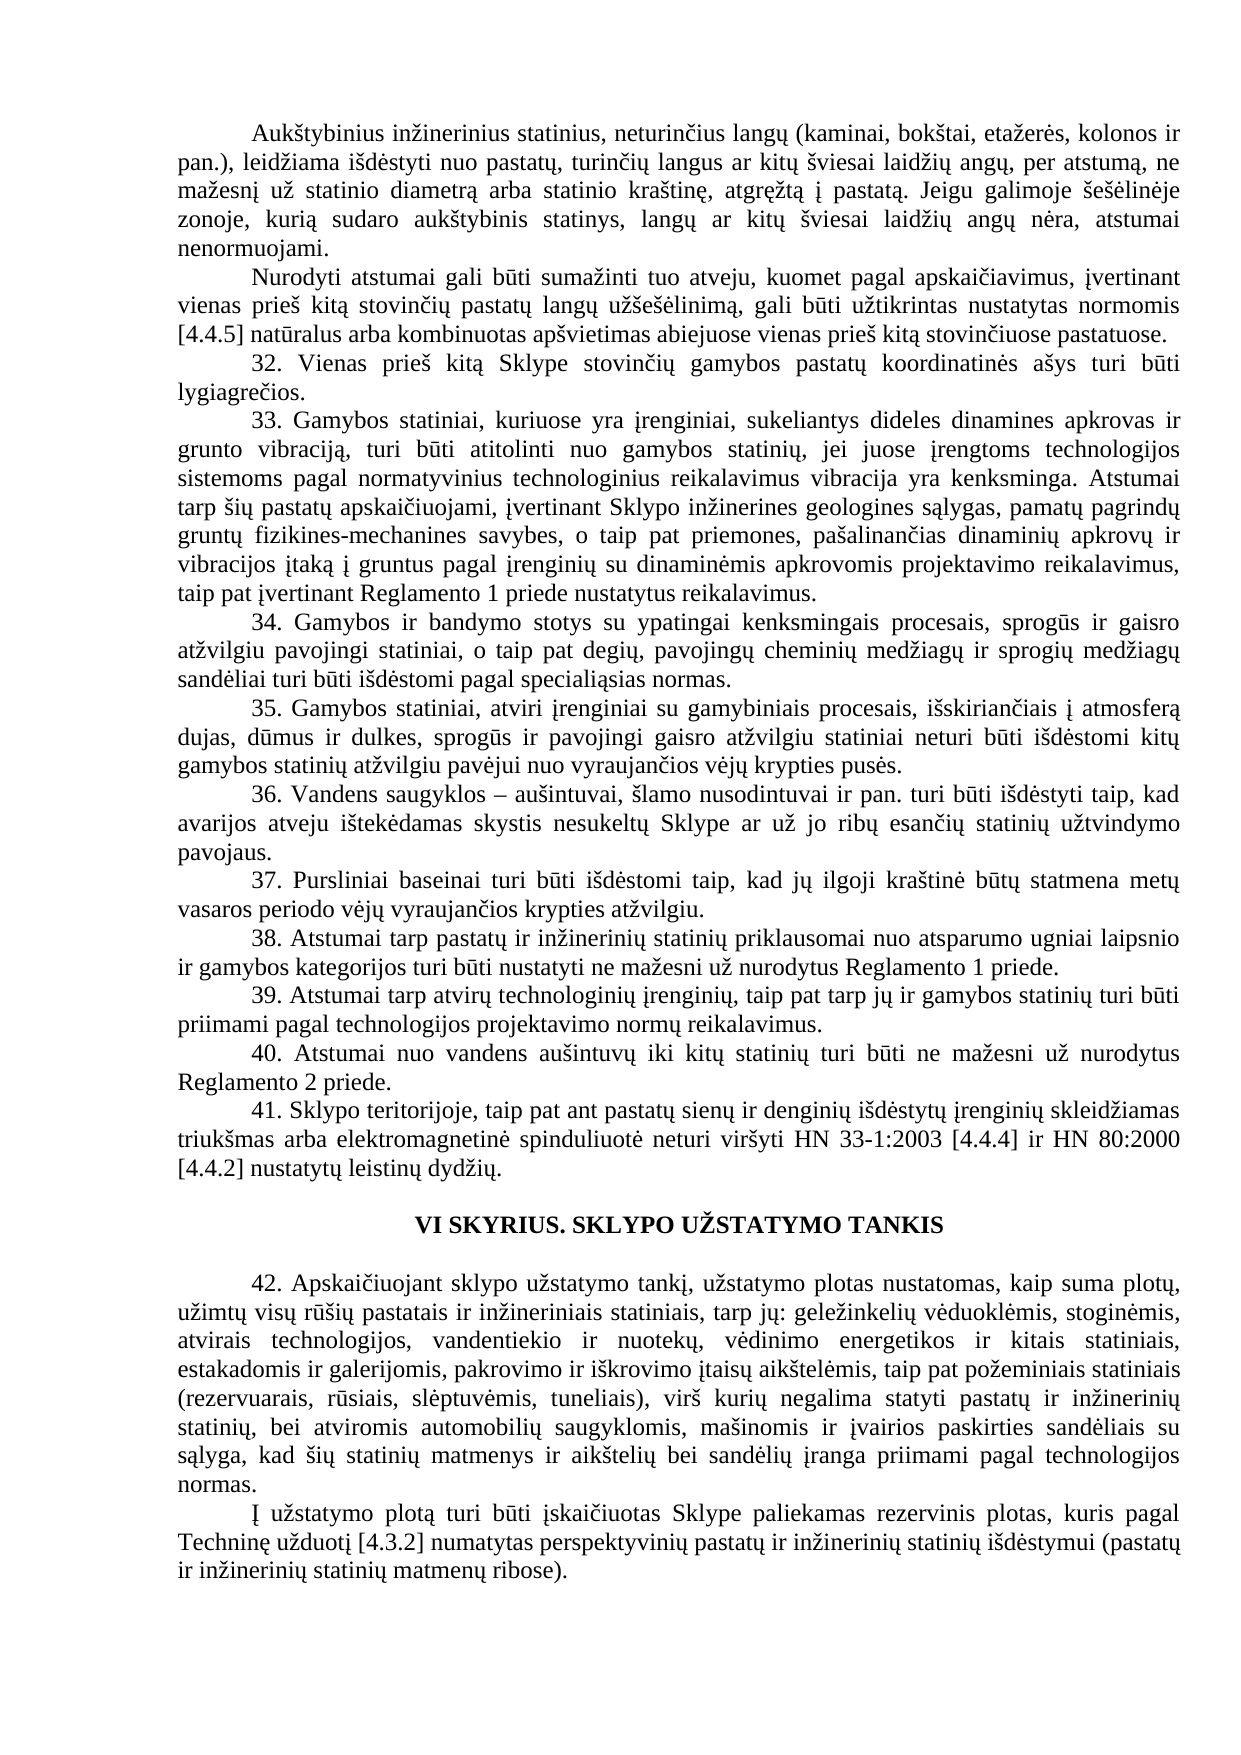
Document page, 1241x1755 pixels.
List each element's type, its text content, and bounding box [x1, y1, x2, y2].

text 42. Apskaičiuojant sklypo užstatymo tankį, užstatymo plotas nustatomas, kaip suma plotų, užimtų visų rūšių pastatais ir inžineriniais statiniais, tarp jų: geležinkelių vėduoklėmis, stoginėmis, atvirais technologijos, vandentiekio ir nuotekų, vėdinimo energetikos ir kitais statiniais, estakadomis ir galerijomis, pakrovimo ir iškrovimo įtaisų aikštelėmis, taip pat požeminiais statiniais (rezervuarais, rūsiais, slėptuvėmis, tuneliais), virš kurių negalima statyti pastatų ir inžinerinių statinių, bei atviromis automobilių saugyklomis, mašinomis ir įvairios paskirties sandėliais su sąlyga, kad šių statinių matmenys ir aikštelių bei sandėlių įranga priimami pagal technologijos normas. [177, 1268, 1181, 1498]
text 34. Gamybos ir bandymo stotys su ypatingai kenksmingais procesais, sprogūs ir gaisro atžvilgiu pavojingi statiniai, o taip pat degių, pavojingų cheminių medžiagų ir sprogių medžiagų sandėliai turi būti išdėstomi pagal specialiąsias normas. [177, 607, 1181, 693]
text 35. Gamybos statiniai, atviri įrenginiai su gamybiniais procesais, išskiriančiais į atmosferą dujas, dūmus ir dulkes, sprogūs ir pavojingi gaisro atžvilgiu statiniai neturi būti išdėstomi kitų gamybos statinių atžvilgiu pavėjui nuo vyraujančios vėjų krypties pusės. [177, 693, 1181, 779]
text VI SKYRIUS. SKLYPO UŽSTATYMO TANKIS [177, 1211, 1181, 1239]
text 36. Vandens saugyklos – aušintuvai, šlamo nusodintuvai ir pan. turi būti išdėstyti taip, kad avarijos atveju ištekėdamas skystis nesukeltų Sklype ar už jo ribų esančių statinių užtvindymo pavojaus. [177, 779, 1181, 866]
text 37. Pursliniai baseinai turi būti išdėstomi taip, kad jų ilgoji kraštinė būtų statmena metų vasaros periodo vėjų vyraujančios krypties atžvilgiu. [177, 866, 1181, 923]
text Į užstatymo plotą turi būti įskaičiuotas Sklype paliekamas rezervinis plotas, kuris pagal Techninę užduotį [4.3.2] numatytas perspektyvinių pastatų ir inžinerinių statinių išdėstymui (pastatų ir inžinerinių statinių matmenų ribose). [177, 1498, 1181, 1584]
text 39. Atstumai tarp atvirų technologinių įrenginių, taip pat tarp jų ir gamybos statinių turi būti priimami pagal technologijos projektavimo normų reikalavimus. [177, 981, 1181, 1038]
text 38. Atstumai tarp pastatų ir inžinerinių statinių priklausomai nuo atsparumo ugniai laipsnio ir gamybos kategorijos turi būti nustatyti ne mažesni už nurodytus Reglamento 1 priede. [177, 923, 1181, 981]
text 40. Atstumai nuo vandens aušintuvų iki kitų statinių turi būti ne mažesni už nurodytus Reglamento 2 priede. [177, 1038, 1181, 1096]
text 33. Gamybos statiniai, kuriuose yra įrenginiai, sukeliantys dideles dinamines apkrovas ir grunto vibraciją, turi būti atitolinti nuo gamybos statinių, jei juose įrengtoms technologijos sistemoms pagal normatyvinius technologinius reikalavimus vibracija yra kenksminga. Atstumai tarp šių pastatų apskaičiuojami, įvertinant Sklypo inžinerines geologines sąlygas, pamatų pagrindų gruntų fizikines-mechanines savybes, o taip pat priemones, pašalinančias dinaminių apkrovų ir vibracijos įtaką į gruntus pagal įrenginių su dinaminėmis apkrovomis projektavimo reikalavimus, taip pat įvertinant Reglamento 1 priede nustatytus reikalavimus. [177, 406, 1181, 607]
text 32. Vienas prieš kitą Sklype stovinčių gamybos pastatų koordinatinės ašys turi būti lygiagrečios. [177, 348, 1181, 406]
text Aukštybinius inžinerinius statinius, neturinčius langų (kaminai, bokštai, etažerės, kolonos ir pan.), leidžiama išdėstyti nuo pastatų, turinčių langus ar kitų šviesai laidžių angų, per atstumą, ne mažesnį už statinio diametrą arba statinio kraštinę, atgręžtą į pastatą. Jeigu galimoje šešėlinėje zonoje, kurią sudaro aukštybinis statinys, langų ar kitų šviesai laidžių angų nėra, atstumai nenormuojami. [177, 118, 1181, 262]
text Nurodyti atstumai gali būti sumažinti tuo atveju, kuomet pagal apskaičiavimus, įvertinant vienas prieš kitą stovinčių pastatų langų užšešėlinimą, gali būti užtikrintas nustatytas normomis [4.4.5] natūralus arba kombinuotas apšvietimas abiejuose vienas prieš kitą stovinčiuose pastatuose. [177, 262, 1181, 348]
text 41. Sklypo teritorijoje, taip pat ant pastatų sienų ir denginių išdėstytų įrenginių skleidžiamas triukšmas arba elektromagnetinė spinduliuotė neturi viršyti HN 33-1:2003 [4.4.4] ir HN 80:2000 [4.4.2] nustatytų leistinų dydžių. [177, 1096, 1181, 1182]
